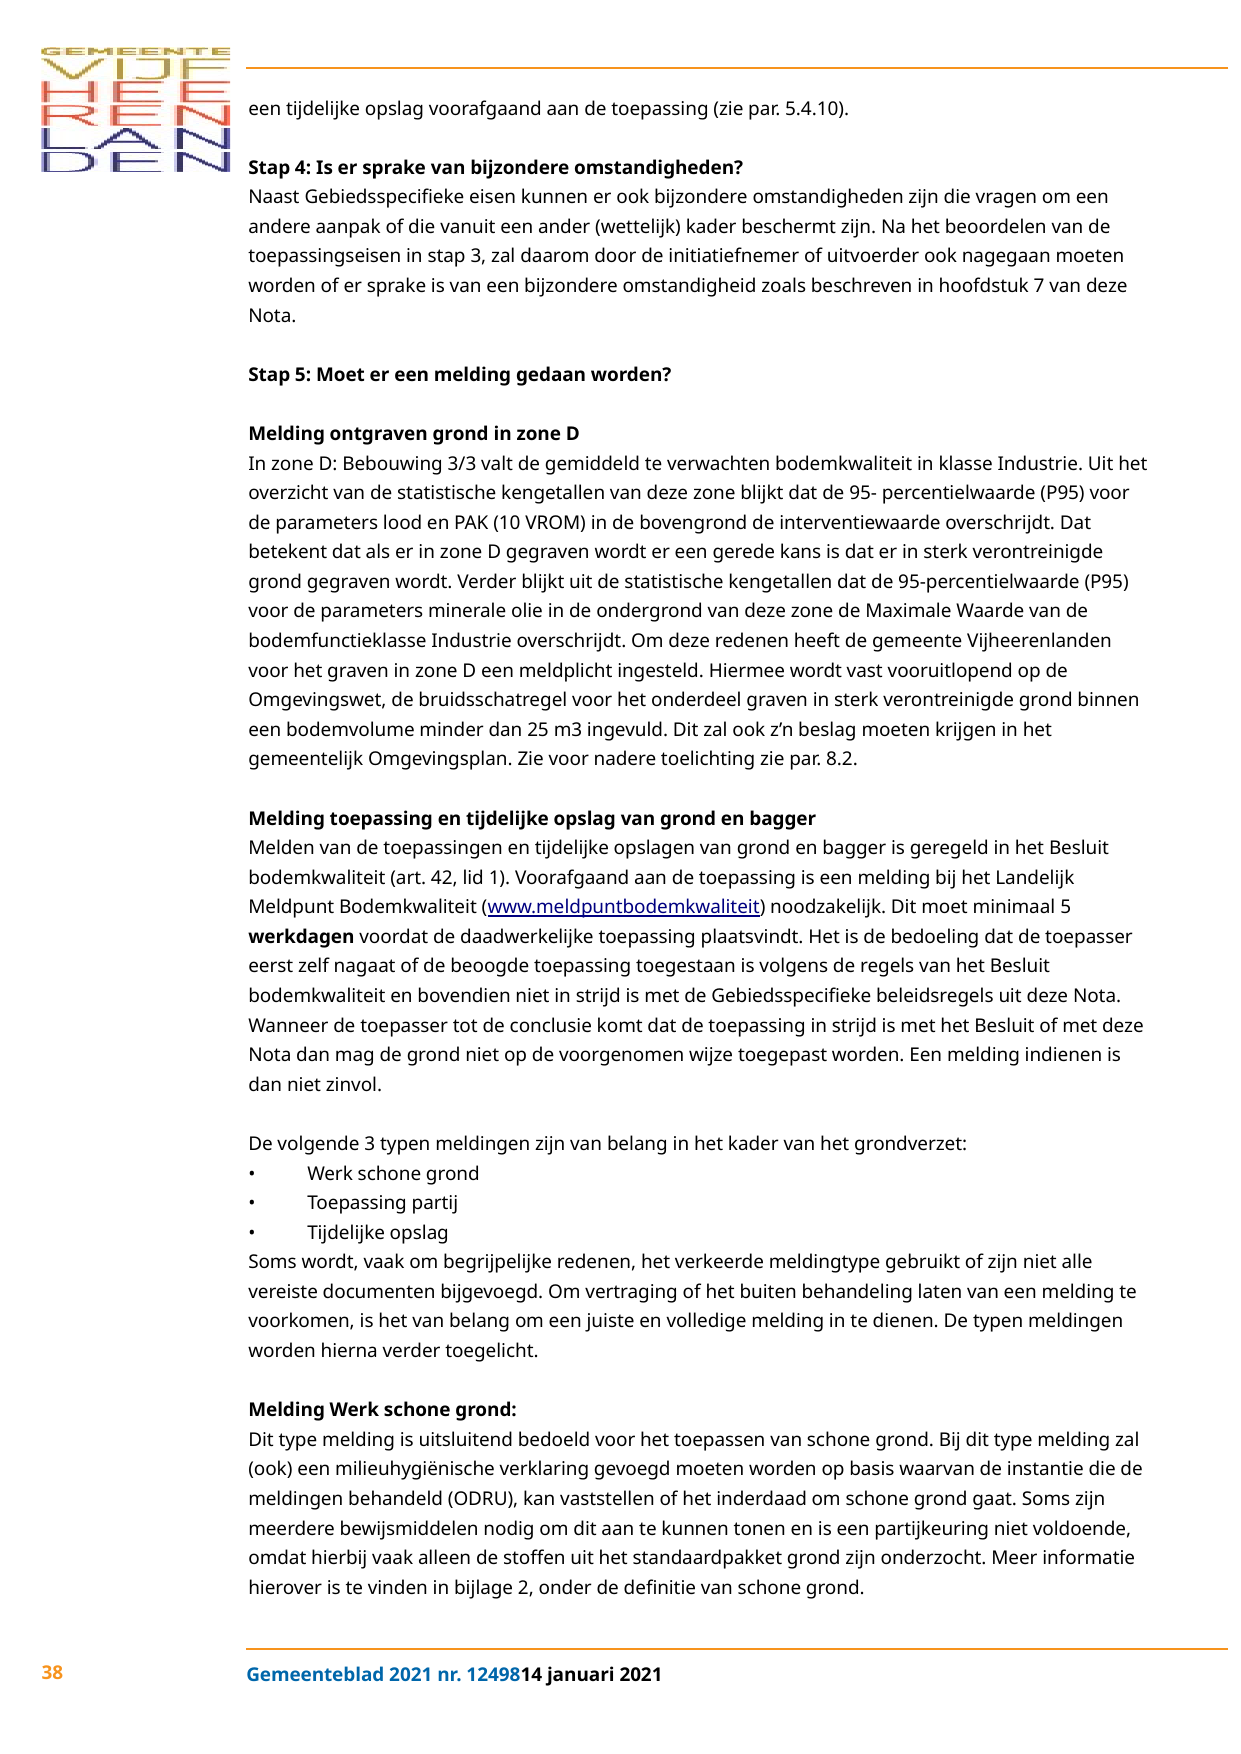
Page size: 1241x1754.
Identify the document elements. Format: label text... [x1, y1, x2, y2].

text Melding toepassing en tijdelijke opslag van grond en bagger [248, 805, 1152, 831]
text De volgende 3 typen meldingen zijn van belang in het kader van het grondverzet: [248, 1130, 1152, 1156]
text Melding ontgraven grond in zone D [248, 420, 1152, 446]
text Stap 5: Moet er een melding gedaan worden? [248, 361, 1152, 387]
text Stap 4: Is er sprake van bijzondere omstandigheden? [248, 154, 1152, 180]
text Naast Gebiedsspecifieke eisen kunnen er ook bijzondere omstandigheden zijn die vragen om een andere aanpak of die vanuit een ander (wettelijk) kader beschermt zijn. Na het beoordelen van de toepassingseisen in stap 3, zal daarom door de initiatiefnemer of uitvoerder ook nagegaan moeten worden of er sprake is van een bijzondere omstandigheid zoals beschreven in hoofdstuk 7 van deze Nota. [248, 183, 1152, 328]
text Soms wordt, vaak om begrijpelijke redenen, het verkeerde meldingtype gebruikt of zijn niet alle vereiste documenten bijgevoegd. Om vertraging of het buiten behandeling laten van een melding te voorkomen, is het van belang om een juiste en volledige melding in te dienen. De typen meldingen worden hierna verder toegelicht. [248, 1248, 1152, 1363]
text Melden van de toepassingen en tijdelijke opslagen van grond en bagger is geregeld in het Besluit bodemkwaliteit (art. 42, lid 1). Voorafgaand aan de toepassing is een melding bij het Landelijk Meldpunt Bodemkwaliteit (www.meldpuntbodemkwaliteit) noodzakelijk. Dit moet minimaal 5 werkdagen voordat de daadwerkelijke toepassing plaatsvindt. Het is de bedoeling dat de toepasser eerst zelf nagaat of de beoogde toepassing toegestaan is volgens de regels van het Besluit bodemkwaliteit en bovendien niet in strijd is met de Gebiedsspecifieke beleidsregels uit deze Nota. Wanneer de toepasser tot de conclusie komt dat de toepassing in strijd is met het Besluit of met deze Nota dan mag de grond niet op de voorgenomen wijze toegepast worden. Een melding indienen is dan niet zinvol. [248, 834, 1152, 1097]
text Melding Werk schone grond: [248, 1396, 1152, 1422]
text een tijdelijke opslag voorafgaand aan de toepassing (zie par. 5.4.10). [248, 95, 1152, 121]
list Werk schone grond [248, 1160, 1152, 1186]
list Tijdelijke opslag [248, 1219, 1152, 1245]
text In zone D: Bebouwing 3/3 valt de gemiddeld te verwachten bodemkwaliteit in klasse Industrie. Uit het overzicht van de statistische kengetallen van deze zone blijkt dat de 95- percentielwaarde (P95) voor de parameters lood en PAK (10 VROM) in de bovengrond de interventiewaarde overschrijdt. Dat betekent dat als er in zone D gegraven wordt er een gerede kans is dat er in sterk verontreinigde grond gegraven wordt. Verder blijkt uit de statistische kengetallen dat de 95-percentielwaarde (P95) voor de parameters minerale olie in de ondergrond van deze zone de Maximale Waarde van de bodemfunctieklasse Industrie overschrijdt. Om deze redenen heeft de gemeente Vijheerenlanden voor het graven in zone D een meldplicht ingesteld. Hiermee wordt vast vooruitlopend op de Omgevingswet, de bruidsschatregel voor het onderdeel graven in sterk verontreinigde grond binnen een bodemvolume minder dan 25 m3 ingevuld. Dit zal ook z’n beslag moeten krijgen in het gemeentelijk Omgevingsplan. Zie voor nadere toelichting zie par. 8.2. [248, 450, 1152, 771]
text Dit type melding is uitsluitend bedoeld voor het toepassen van schone grond. Bij dit type melding zal (ook) een milieuhygiënische verklaring gevoegd moeten worden op basis waarvan de instantie die de meldingen behandeld (ODRU), kan vaststellen of het inderdaad om schone grond gaat. Soms zijn meerdere bewijsmiddelen nodig om dit aan te kunnen tonen en is een partijkeuring niet voldoende, omdat hierbij vaak alleen de stoffen uit het standaardpakket grond zijn onderzocht. Meer informatie hierover is te vinden in bijlage 2, onder de definitie van schone grond. [248, 1426, 1152, 1600]
list Toepassing partij [248, 1189, 1152, 1215]
picture [41, 47, 231, 172]
